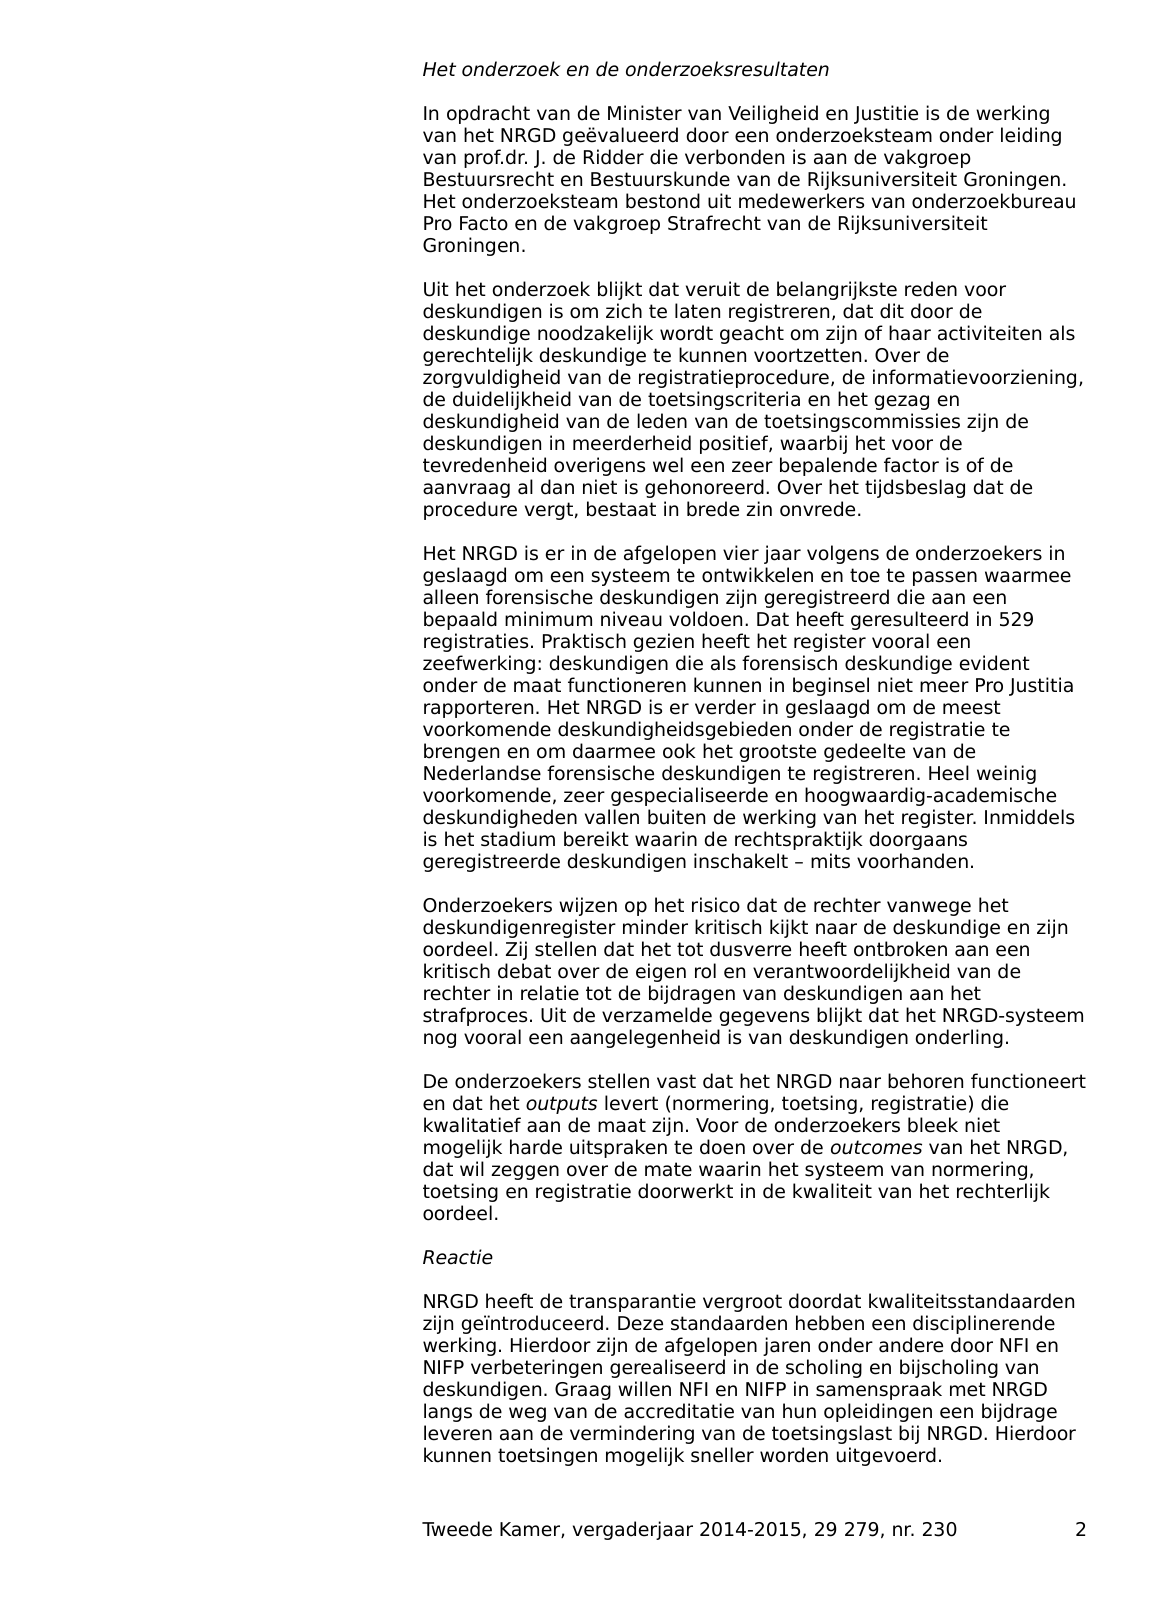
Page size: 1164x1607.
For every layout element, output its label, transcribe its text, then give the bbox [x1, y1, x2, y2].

text Uit het onderzoek blijkt dat veruit de belangrijkste reden voor deskundigen is om zich te laten registreren, dat dit door de deskundige noodzakelijk wordt geacht om zijn of haar activiteiten als gerechtelijk deskundige te kunnen voortzetten. Over de zorgvuldigheid van de registratieprocedure, de informatievoorziening, de duidelijkheid van de toetsingscriteria en het gezag en deskundigheid van de leden van de toetsingscommissies zijn de deskundigen in meerderheid positief, waarbij het voor de tevredenheid overigens wel een zeer bepalende factor is of de aanvraag al dan niet is gehonoreerd. Over het tijdsbeslag dat de procedure vergt, bestaat in brede zin onvrede. [422, 279, 1087, 521]
subtitle Het onderzoek en de onderzoeksresultaten [422, 59, 1087, 81]
text NRGD heeft de transparantie vergroot doordat kwaliteitsstandaarden zijn geïntroduceerd. Deze standaarden hebben een disciplinerende werking. Hierdoor zijn de afgelopen jaren onder andere door NFI en NIFP verbeteringen gerealiseerd in de scholing en bijscholing van deskundigen. Graag willen NFI en NIFP in samenspraak met NRGD langs de weg van de accreditatie van hun opleidingen een bijdrage leveren aan de vermindering van de toetsingslast bij NRGD. Hierdoor kunnen toetsingen mogelijk sneller worden uitgevoerd. [422, 1291, 1087, 1467]
text De onderzoekers stellen vast dat het NRGD naar behoren functioneert en dat het outputs levert (normering, toetsing, registratie) die kwalitatief aan de maat zijn. Voor de onderzoekers bleek niet mogelijk harde uitspraken te doen over de outcomes van het NRGD, dat wil zeggen over de mate waarin het systeem van normering, toetsing en registratie doorwerkt in de kwaliteit van het rechterlijk oordeel. [422, 1071, 1087, 1225]
text In opdracht van de Minister van Veiligheid en Justitie is de werking van het NRGD geëvalueerd door een onderzoeksteam onder leiding van prof.dr. J. de Ridder die verbonden is aan de vakgroep Bestuursrecht en Bestuurskunde van de Rijksuniversiteit Groningen. Het onderzoeksteam bestond uit medewerkers van onderzoekbureau Pro Facto en de vakgroep Strafrecht van de Rijksuniversiteit Groningen. [422, 103, 1087, 257]
text Het NRGD is er in de afgelopen vier jaar volgens de onderzoekers in geslaagd om een systeem te ontwikkelen en toe te passen waarmee alleen forensische deskundigen zijn geregistreerd die aan een bepaald minimum niveau voldoen. Dat heeft geresulteerd in 529 registraties. Praktisch gezien heeft het register vooral een zeefwerking: deskundigen die als forensisch deskundige evident onder de maat functioneren kunnen in beginsel niet meer Pro Justitia rapporteren. Het NRGD is er verder in geslaagd om de meest voorkomende deskundigheidsgebieden onder de registratie te brengen en om daarmee ook het grootste gedeelte van de Nederlandse forensische deskundigen te registreren. Heel weinig voorkomende, zeer gespecialiseerde en hoogwaardig-academische deskundigheden vallen buiten de werking van het register. Inmiddels is het stadium bereikt waarin de rechtspraktijk doorgaans geregistreerde deskundigen inschakelt – mits voorhanden. [422, 543, 1087, 873]
text Onderzoekers wijzen op het risico dat de rechter vanwege het deskundigenregister minder kritisch kijkt naar de deskundige en zijn oordeel. Zij stellen dat het tot dusverre heeft ontbroken aan een kritisch debat over de eigen rol en verantwoordelijkheid van de rechter in relatie tot de bijdragen van deskundigen aan het strafproces. Uit de verzamelde gegevens blijkt dat het NRGD-systeem nog vooral een aangelegenheid is van deskundigen onderling. [422, 895, 1087, 1049]
subtitle Reactie [422, 1247, 1087, 1269]
